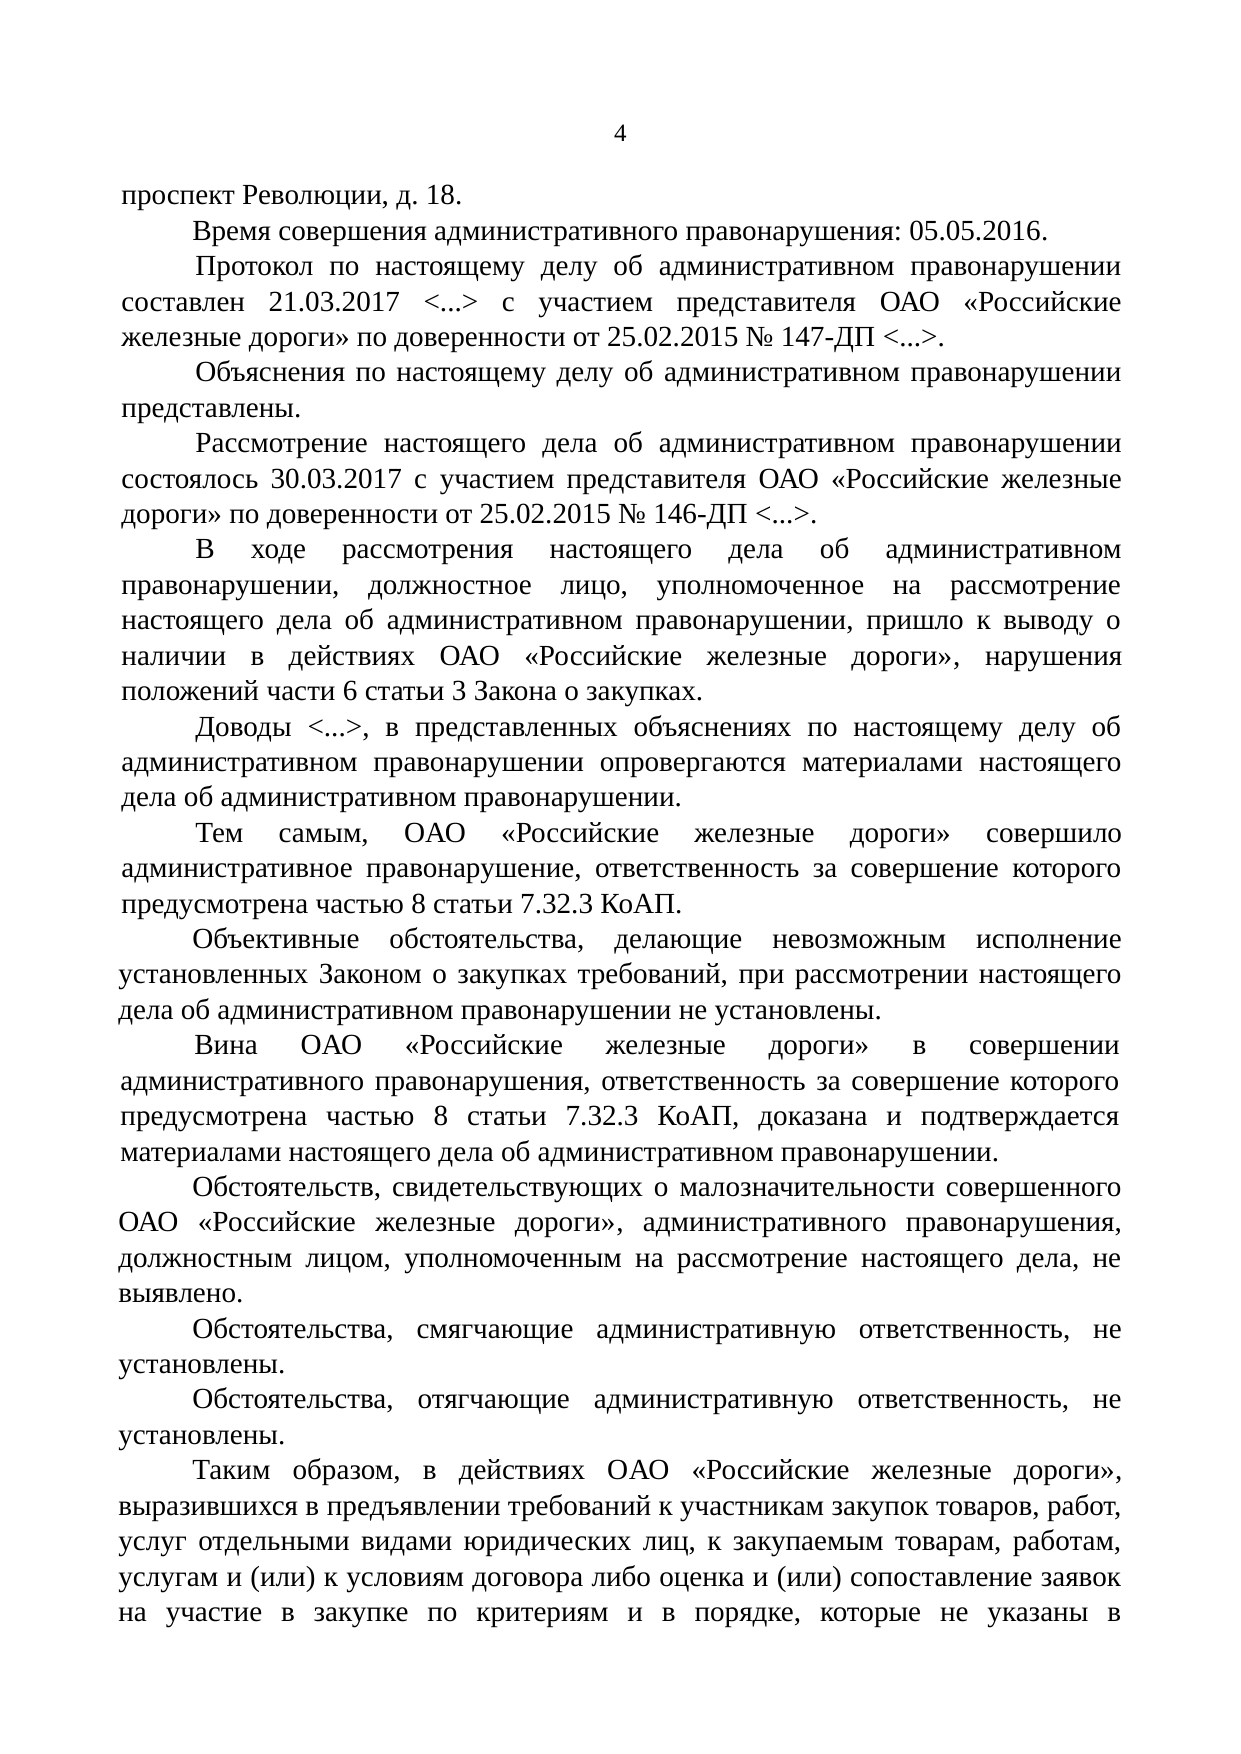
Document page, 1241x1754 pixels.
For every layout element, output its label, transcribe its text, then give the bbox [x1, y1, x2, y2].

text Объективные обстоятельства, делающие невозможным исполнение установленных Законом о закупках требований, при рассмотрении настоящего дела об административном правонарушении не установлены. [118, 920, 1122, 1026]
text В ходе рассмотрения настоящего дела об административном правонарушении, должностное лицо, уполномоченное на рассмотрение настоящего дела об административном правонарушении, пришло к выводу о наличии в действиях ОАО «Российские железные дороги», нарушения положений части 6 статьи 3 Закона о закупках. [121, 531, 1122, 708]
text Объяснения по настоящему делу об административном правонарушении представлены. [121, 353, 1122, 424]
text Доводы <...>, в представленных объяснениях по настоящему делу об административном правонарушении опровергаются материалами настоящего дела об административном правонарушении. [121, 708, 1122, 814]
text Время совершения административного правонарушения: 05.05.2016. [118, 212, 1122, 247]
text Вина ОАО «Российские железные дороги» в совершении административного правонарушения, ответственность за совершение которого предусмотрена частью 8 статьи 7.32.3 КоАП, доказана и подтверждается материалами настоящего дела об административном правонарушении. [120, 1026, 1120, 1168]
text Таким образом, в действиях ОАО «Российские железные дороги», выразившихся в предъявлении требований к участникам закупок товаров, работ, услуг отдельными видами юридических лиц, к закупаемым товарам, работам, услугам и (или) к условиям договора либо оценка и (или) сопоставление заявок на участие в закупке по критериям и в порядке, которые не указаны в [118, 1451, 1122, 1628]
text Рассмотрение настоящего дела об административном правонарушении состоялось 30.03.2017 с участием представителя ОАО «Российские железные дороги» по доверенности от 25.02.2015 № 146-ДП <...>. [121, 424, 1122, 531]
text Обстоятельств, свидетельствующих о малозначительности совершенного ОАО «Российские железные дороги», административного правонарушения, должностным лицом, уполномоченным на рассмотрение настоящего дела, не выявлено. [118, 1168, 1122, 1310]
text Тем самым, ОАО «Российские железные дороги» совершило административное правонарушение, ответственность за совершение которого предусмотрена частью 8 статьи 7.32.3 КоАП. [121, 814, 1122, 920]
text Обстоятельства, смягчающие административную ответственность, не установлены. [118, 1310, 1122, 1381]
text Обстоятельства, отягчающие административную ответственность, не установлены. [118, 1381, 1122, 1451]
text Протокол по настоящему делу об административном правонарушении составлен 21.03.2017 <...> с участием представителя ОАО «Российские железные дороги» по доверенности от 25.02.2015 № 147-ДП <...>. [121, 247, 1122, 353]
text проспект Революции, д. 18. [121, 176, 1122, 212]
